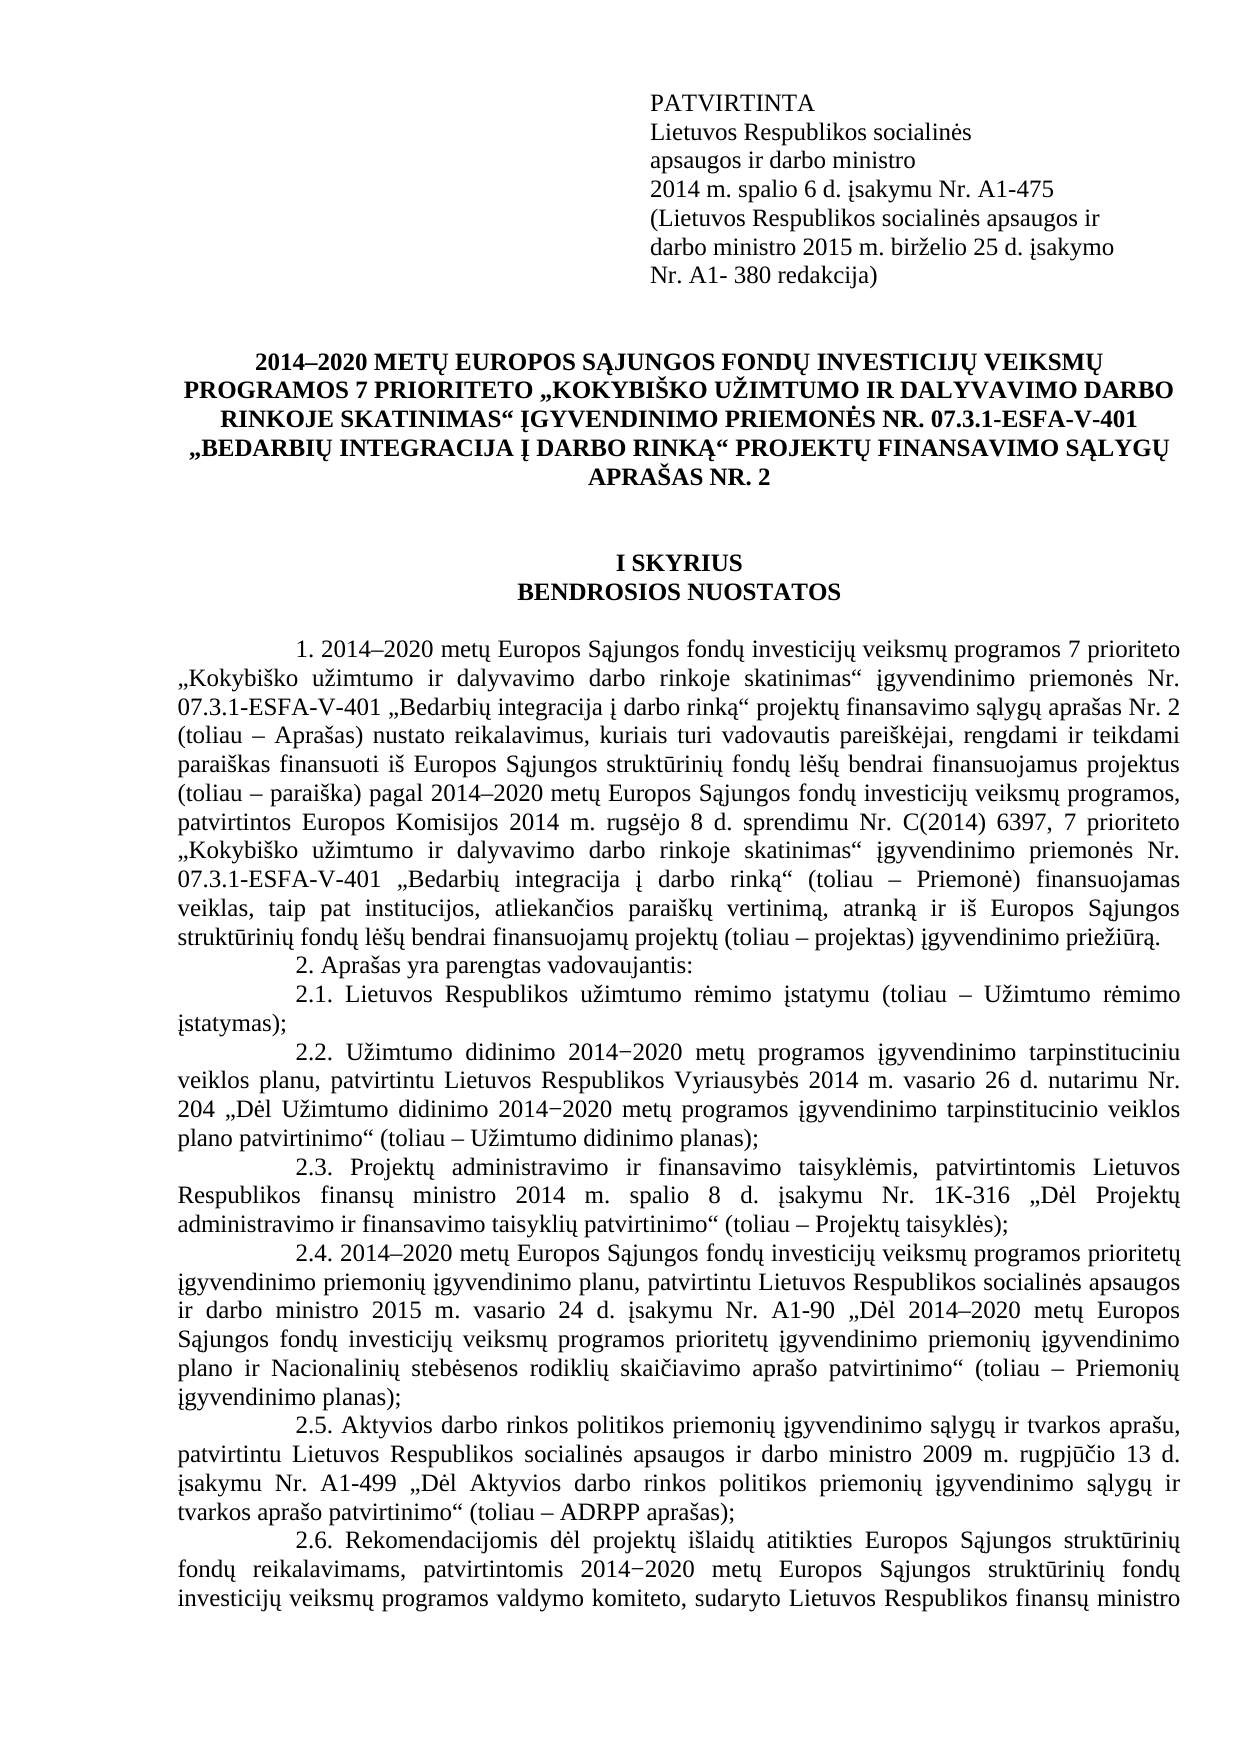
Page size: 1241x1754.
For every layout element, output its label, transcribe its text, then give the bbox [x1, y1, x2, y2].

text 2014–2020 METŲ EUROPOS SĄJUNGOS FONDŲ INVESTICIJŲ VEIKSMŲ PROGRAMOS 7 PRIORITETO „KOKYBIŠKO UŽIMTUMO IR DALYVAVIMO DARBO RINKOJE SKATINIMAS“ ĮGYVENDINIMO PRIEMONĖS NR. 07.3.1-ESFA-V-401 „BEDARBIŲ INTEGRACIJA Į DARBO RINKĄ“ PROJEKTŲ FINANSAVIMO SĄLYGŲ APRAŠAS NR. 2 [177, 347, 1181, 490]
text Nr. A1- 380 redakcija) [650, 260, 1181, 289]
text 2.1. Lietuvos Respublikos užimtumo rėmimo įstatymu (toliau – Užimtumo rėmimo įstatymas); [177, 979, 1181, 1037]
text Lietuvos Respublikos socialinės [650, 117, 1181, 145]
text 2. Aprašas yra parengtas vadovaujantis: [177, 950, 1181, 979]
text I SKYRIUS [177, 548, 1181, 577]
text 2.3. Projektų administravimo ir finansavimo taisyklėmis, patvirtintomis Lietuvos Respublikos finansų ministro 2014 m. spalio 8 d. įsakymu Nr. 1K-316 „Dėl Projektų administravimo ir finansavimo taisyklių patvirtinimo“ (toliau – Projektų taisyklės); [177, 1152, 1181, 1238]
text 2.6. Rekomendacijomis dėl projektų išlaidų atitikties Europos Sąjungos struktūrinių fondų reikalavimams, patvirtintomis 2014−2020 metų Europos Sąjungos struktūrinių fondų investicijų veiksmų programos valdymo komiteto, sudaryto Lietuvos Respublikos finansų ministro [177, 1525, 1181, 1612]
text 2.4. 2014–2020 metų Europos Sąjungos fondų investicijų veiksmų programos prioritetų įgyvendinimo priemonių įgyvendinimo planu, patvirtintu Lietuvos Respublikos socialinės apsaugos ir darbo ministro 2015 m. vasario 24 d. įsakymu Nr. A1-90 „Dėl 2014–2020 metų Europos Sąjungos fondų investicijų veiksmų programos prioritetų įgyvendinimo priemonių įgyvendinimo plano ir Nacionalinių stebėsenos rodiklių skaičiavimo aprašo patvirtinimo“ (toliau – Priemonių įgyvendinimo planas); [177, 1238, 1181, 1410]
text BENDROSIOS NUOSTATOS [177, 577, 1181, 605]
text apsaugos ir darbo ministro [650, 145, 1181, 174]
text 1. 2014–2020 metų Europos Sąjungos fondų investicijų veiksmų programos 7 prioriteto „Kokybiško užimtumo ir dalyvavimo darbo rinkoje skatinimas“ įgyvendinimo priemonės Nr. 07.3.1-ESFA-V-401 „Bedarbių integracija į darbo rinką“ projektų finansavimo sąlygų aprašas Nr. 2 (toliau – Aprašas) nustato reikalavimus, kuriais turi vadovautis pareiškėjai, rengdami ir teikdami paraiškas finansuoti iš Europos Sąjungos struktūrinių fondų lėšų bendrai finansuojamus projektus (toliau – paraiška) pagal 2014–2020 metų Europos Sąjungos fondų investicijų veiksmų programos, patvirtintos Europos Komisijos 2014 m. rugsėjo 8 d. sprendimu Nr. C(2014) 6397, 7 prioriteto „Kokybiško užimtumo ir dalyvavimo darbo rinkoje skatinimas“ įgyvendinimo priemonės Nr. 07.3.1-ESFA-V-401 „Bedarbių integracija į darbo rinką“ (toliau – Priemonė) finansuojamas veiklas, taip pat institucijos, atliekančios paraiškų vertinimą, atranką ir iš Europos Sąjungos struktūrinių fondų lėšų bendrai finansuojamų projektų (toliau – projektas) įgyvendinimo priežiūrą. [177, 634, 1181, 950]
text 2.2. Užimtumo didinimo 2014−2020 metų programos įgyvendinimo tarpinstituciniu veiklos planu, patvirtintu Lietuvos Respublikos Vyriausybės 2014 m. vasario 26 d. nutarimu Nr. 204 „Dėl Užimtumo didinimo 2014−2020 metų programos įgyvendinimo tarpinstitucinio veiklos plano patvirtinimo“ (toliau – Užimtumo didinimo planas); [177, 1037, 1181, 1152]
text PATVIRTINTA [650, 88, 1181, 117]
text darbo ministro 2015 m. birželio 25 d. įsakymo [650, 232, 1181, 260]
text 2014 m. spalio 6 d. įsakymu Nr. A1-475 [650, 174, 1181, 203]
text 2.5. Aktyvios darbo rinkos politikos priemonių įgyvendinimo sąlygų ir tvarkos aprašu, patvirtintu Lietuvos Respublikos socialinės apsaugos ir darbo ministro 2009 m. rugpjūčio 13 d. įsakymu Nr. A1-499 „Dėl Aktyvios darbo rinkos politikos priemonių įgyvendinimo sąlygų ir tvarkos aprašo patvirtinimo“ (toliau – ADRPP aprašas); [177, 1410, 1181, 1525]
text (Lietuvos Respublikos socialinės apsaugos ir [650, 203, 1181, 232]
